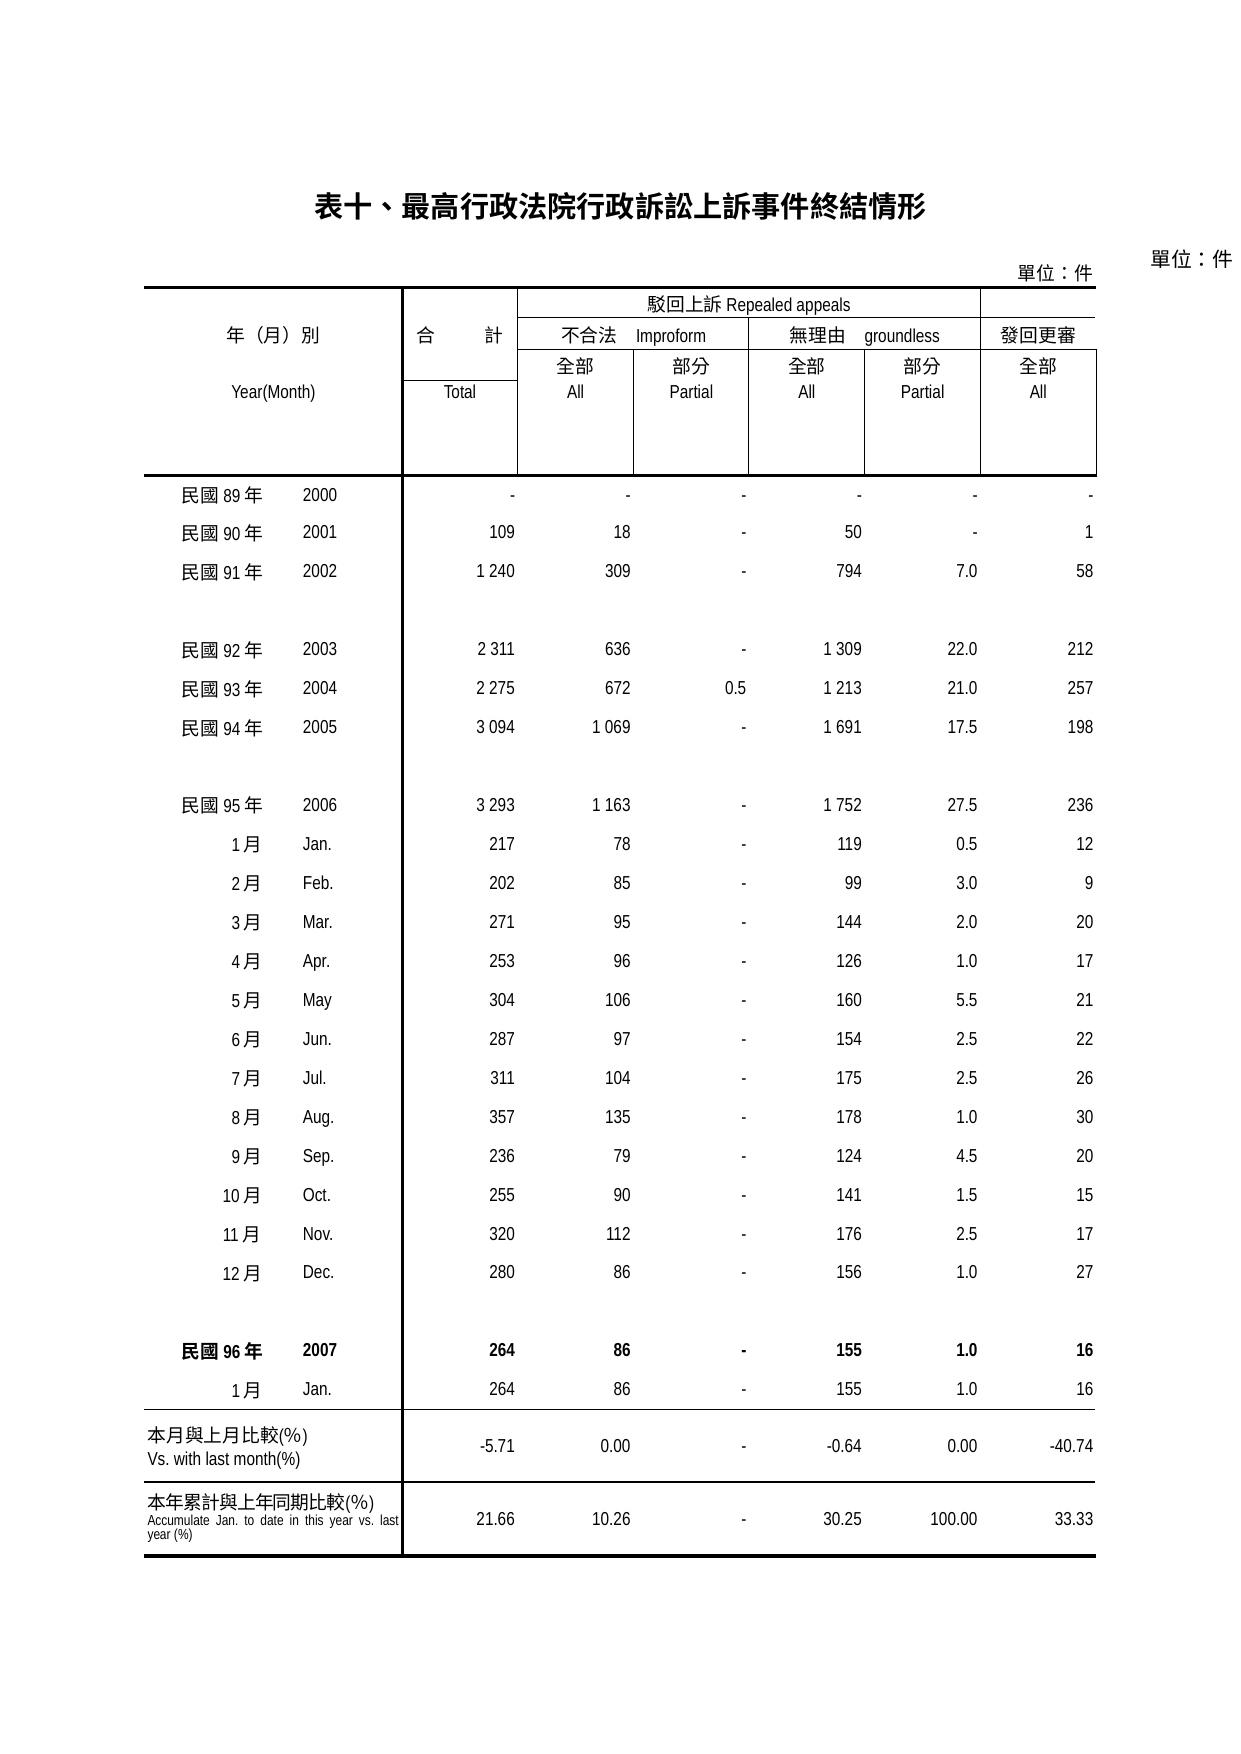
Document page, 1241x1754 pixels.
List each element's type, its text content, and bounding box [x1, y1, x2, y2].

table_cell 357 [404, 1097, 518, 1136]
table_cell 287 [404, 1019, 518, 1058]
table_cell [749, 590, 864, 629]
table_cell 2 311 [404, 629, 518, 668]
table_cell 6月 [144, 1019, 300, 1058]
table_cell 部分 [634, 350, 748, 380]
table_cell 21.0 [865, 668, 980, 707]
table_cell 全部 [518, 350, 633, 380]
table_cell Mar. [300, 902, 401, 941]
table_cell 2.5 [865, 1214, 980, 1253]
table_cell 311 [404, 1058, 518, 1097]
table_cell 212 [980, 629, 1096, 668]
table_cell [980, 1292, 1096, 1331]
table_cell 0.00 [865, 1410, 980, 1481]
table_cell -0.64 [749, 1410, 864, 1481]
table_cell 1.5 [865, 1175, 980, 1214]
table_cell 33.33 [980, 1481, 1096, 1554]
table_cell 20 [980, 1136, 1096, 1175]
table_cell [404, 746, 518, 785]
table_cell [144, 590, 300, 629]
table_cell 11月 [144, 1214, 300, 1253]
table_cell 99 [749, 863, 864, 902]
table_cell 264 [404, 1370, 518, 1408]
table_cell - [749, 477, 864, 512]
table_cell 217 [404, 824, 518, 863]
table_cell [865, 1292, 980, 1331]
table_cell 90 [518, 1175, 633, 1214]
table_cell 30 [980, 1097, 1096, 1136]
table_cell 民國 94年 [144, 707, 300, 746]
table_cell [300, 590, 401, 629]
table_cell 79 [518, 1136, 633, 1175]
table_cell 2004 [300, 668, 401, 707]
table_cell 1.0 [865, 1253, 980, 1292]
table_cell 320 [404, 1214, 518, 1253]
table_cell 21.66 [404, 1483, 518, 1554]
table_cell 100.00 [865, 1483, 980, 1554]
table_cell [865, 590, 980, 629]
table_cell 155 [749, 1331, 864, 1369]
table_cell 12月 [144, 1253, 300, 1292]
table_cell Partial [634, 380, 748, 473]
table_cell 3 293 [404, 785, 518, 824]
table_cell [633, 1292, 749, 1331]
table_cell - [518, 477, 633, 512]
table_cell 2005 [300, 707, 401, 746]
table_cell 2006 [300, 785, 401, 824]
table_cell 124 [749, 1136, 864, 1175]
table_cell 304 [404, 980, 518, 1019]
table_cell 26 [980, 1058, 1096, 1097]
table_cell 236 [980, 785, 1096, 824]
table_cell 86 [518, 1370, 633, 1408]
table_cell - [633, 1136, 749, 1175]
table_cell 1 069 [518, 707, 633, 746]
table_cell 175 [749, 1058, 864, 1097]
table_cell 7.0 [865, 551, 980, 590]
table_cell - [633, 1097, 749, 1136]
table_cell 135 [518, 1097, 633, 1136]
table_cell 不合法 Improform [518, 318, 748, 348]
table_cell 50 [749, 513, 864, 551]
table_cell 民國 96年 [144, 1331, 300, 1369]
table_cell 160 [749, 980, 864, 1019]
table_cell 85 [518, 863, 633, 902]
table_cell - [633, 902, 749, 941]
table_cell [518, 746, 633, 785]
table_cell 4.5 [865, 1136, 980, 1175]
table_cell 1.0 [865, 1331, 980, 1369]
table_cell 22.0 [865, 629, 980, 668]
table_cell 民國 93年 [144, 668, 300, 707]
table_header [981, 289, 1096, 317]
table_cell 144 [749, 902, 864, 941]
table_cell - [633, 477, 749, 512]
table_cell 202 [404, 863, 518, 902]
table_cell 16 [980, 1331, 1096, 1369]
table_cell 0.5 [865, 824, 980, 863]
text 表十、最高行政法院行政訴訟上訴事件終結情形 [148, 183, 1092, 225]
table_cell 全部 [981, 350, 1096, 380]
table_cell 58 [980, 551, 1096, 590]
table_cell - [633, 980, 749, 1019]
table_cell - [865, 513, 980, 551]
table_cell 141 [749, 1175, 864, 1214]
table_cell 255 [404, 1175, 518, 1214]
table_cell 1 [980, 513, 1096, 551]
table_cell 22 [980, 1019, 1096, 1058]
table_cell 112 [518, 1214, 633, 1253]
table_cell 2001 [300, 513, 401, 551]
table_cell - [633, 707, 749, 746]
table_cell -40.74 [980, 1409, 1096, 1481]
table_cell [749, 1292, 864, 1331]
table_cell - [633, 1058, 749, 1097]
table_cell - [633, 1370, 749, 1408]
table_cell 民國 95年 [144, 785, 300, 824]
table_cell 2.5 [865, 1058, 980, 1097]
table_cell [980, 746, 1096, 785]
table_cell 2002 [300, 551, 401, 590]
table_cell [865, 746, 980, 785]
table_cell - [633, 1214, 749, 1253]
table_cell All [981, 380, 1096, 473]
table_cell All [749, 380, 864, 473]
table_cell 95 [518, 902, 633, 941]
table_cell 109 [404, 513, 518, 551]
table_cell [144, 1292, 300, 1331]
table_cell 無理由 groundless [749, 318, 980, 348]
table_cell 5.5 [865, 980, 980, 1019]
table_cell 271 [404, 902, 518, 941]
table_cell 104 [518, 1058, 633, 1097]
table_cell Feb. [300, 863, 401, 902]
table_cell Jan. [300, 824, 401, 863]
table_cell All [518, 380, 633, 473]
table_cell Sep. [300, 1136, 401, 1175]
table_cell - [633, 824, 749, 863]
table_cell - [404, 477, 518, 512]
table_cell 本年累計與上年同期比較(％) Accumulate Jan. to date in this year vs. last year (%) [144, 1483, 401, 1554]
text [1150, 235, 1240, 243]
table_cell 178 [749, 1097, 864, 1136]
table_cell Aug. [300, 1097, 401, 1136]
table_cell - [865, 477, 980, 512]
table_cell Jan. [300, 1370, 401, 1408]
table_cell [404, 1292, 518, 1331]
table_cell 2.5 [865, 1019, 980, 1058]
table_cell 257 [980, 668, 1096, 707]
table_cell 民國 90年 [144, 513, 300, 551]
table_cell 1.0 [865, 1097, 980, 1136]
table_cell - [633, 1410, 749, 1481]
table_cell - [633, 551, 749, 590]
table_cell 1 213 [749, 668, 864, 707]
table_cell 1.0 [865, 1370, 980, 1408]
table_cell 8月 [144, 1097, 300, 1136]
table_cell 17 [980, 941, 1096, 980]
table_cell 7月 [144, 1058, 300, 1097]
table_cell 636 [518, 629, 633, 668]
table_cell 15 [980, 1175, 1096, 1214]
table_cell 280 [404, 1253, 518, 1292]
table_cell 2007 [300, 1331, 401, 1369]
table_cell Partial [865, 380, 980, 473]
table_cell 2.0 [865, 902, 980, 941]
table_cell 17.5 [865, 707, 980, 746]
table_cell - [633, 1019, 749, 1058]
table_cell -5.71 [404, 1410, 518, 1481]
table_cell 198 [980, 707, 1096, 746]
table_cell 12 [980, 824, 1096, 863]
table_cell May [300, 980, 401, 1019]
table_cell 21 [980, 980, 1096, 1019]
table_cell - [633, 941, 749, 980]
table_cell Apr. [300, 941, 401, 980]
table_cell - [633, 1331, 749, 1369]
table_cell Dec. [300, 1253, 401, 1292]
table_cell Jul. [300, 1058, 401, 1097]
table_cell [518, 590, 633, 629]
table_cell 3.0 [865, 863, 980, 902]
table_cell [144, 746, 300, 785]
table_cell 20 [980, 902, 1096, 941]
table_cell 2003 [300, 629, 401, 668]
table_cell 2000 [300, 477, 401, 512]
table_cell 2月 [144, 863, 300, 902]
table_cell 794 [749, 551, 864, 590]
table_cell 全部 [749, 350, 864, 380]
table_cell 0.5 [633, 668, 749, 707]
table_cell 30.25 [749, 1483, 864, 1554]
table_cell [300, 746, 401, 785]
table_cell Nov. [300, 1214, 401, 1253]
table_cell 119 [749, 824, 864, 863]
table_cell 9 [980, 863, 1096, 902]
table_cell 5月 [144, 980, 300, 1019]
table_cell 253 [404, 941, 518, 980]
table_header 年（月）別 [144, 289, 401, 380]
table_cell 672 [518, 668, 633, 707]
table_cell - [633, 629, 749, 668]
table_cell 1.0 [865, 941, 980, 980]
table_cell Jun. [300, 1019, 401, 1058]
table_cell 10.26 [518, 1483, 633, 1554]
table_cell 民國 91年 [144, 551, 300, 590]
table_cell 86 [518, 1253, 633, 1292]
table_cell [633, 590, 749, 629]
table_cell 1 309 [749, 629, 864, 668]
table_cell 民國 89年 [144, 477, 300, 512]
table_cell 1 240 [404, 551, 518, 590]
table_cell 4月 [144, 941, 300, 980]
table_cell 155 [749, 1370, 864, 1408]
table_cell 17 [980, 1214, 1096, 1253]
table_cell [404, 590, 518, 629]
text 單位：件 [148, 259, 1092, 286]
text [1150, 268, 1240, 275]
table_cell 27 [980, 1253, 1096, 1292]
text 單位：件 [1150, 243, 1240, 268]
table_cell Year(Month) [144, 380, 401, 473]
table_cell - [633, 1483, 749, 1554]
table_cell 16 [980, 1370, 1096, 1408]
table_cell 2 275 [404, 668, 518, 707]
table_cell 126 [749, 941, 864, 980]
table_cell 部分 [865, 350, 980, 380]
table_cell 發回更審 [981, 317, 1096, 348]
table_cell Oct. [300, 1175, 401, 1214]
table_cell 156 [749, 1253, 864, 1292]
table_cell - [633, 1175, 749, 1214]
table_cell 18 [518, 513, 633, 551]
table_cell 106 [518, 980, 633, 1019]
table_header 駁回上訴Repealed appeals [518, 289, 980, 317]
table_cell - [633, 1253, 749, 1292]
table_cell - [633, 513, 749, 551]
table_cell 154 [749, 1019, 864, 1058]
table_cell 9月 [144, 1136, 300, 1175]
table_header 合計 [404, 289, 517, 380]
table_cell 3 094 [404, 707, 518, 746]
table_cell 309 [518, 551, 633, 590]
table_cell 96 [518, 941, 633, 980]
table_cell 1月 [144, 824, 300, 863]
table_cell Total [404, 381, 517, 473]
table_cell 236 [404, 1136, 518, 1175]
table_cell 民國 92年 [144, 629, 300, 668]
table_cell 0.00 [518, 1410, 633, 1481]
table_cell 264 [404, 1331, 518, 1369]
table_cell - [980, 477, 1096, 512]
table_cell [980, 590, 1096, 629]
table_cell [633, 746, 749, 785]
table_cell [749, 746, 864, 785]
table_cell 1月 [144, 1370, 300, 1408]
table_cell [300, 1292, 401, 1331]
table_cell 3月 [144, 902, 300, 941]
table_cell 27.5 [865, 785, 980, 824]
table_cell 97 [518, 1019, 633, 1058]
table_cell 78 [518, 824, 633, 863]
table_cell 本月與上月比較(％) Vs. with last month(%) [144, 1410, 401, 1481]
table_cell 1 752 [749, 785, 864, 824]
table_cell - [633, 863, 749, 902]
table_cell 1 163 [518, 785, 633, 824]
table_cell [518, 1292, 633, 1331]
table_cell 176 [749, 1214, 864, 1253]
table_cell 86 [518, 1331, 633, 1369]
table_cell - [633, 785, 749, 824]
table_cell 10月 [144, 1175, 300, 1214]
table_cell 1 691 [749, 707, 864, 746]
